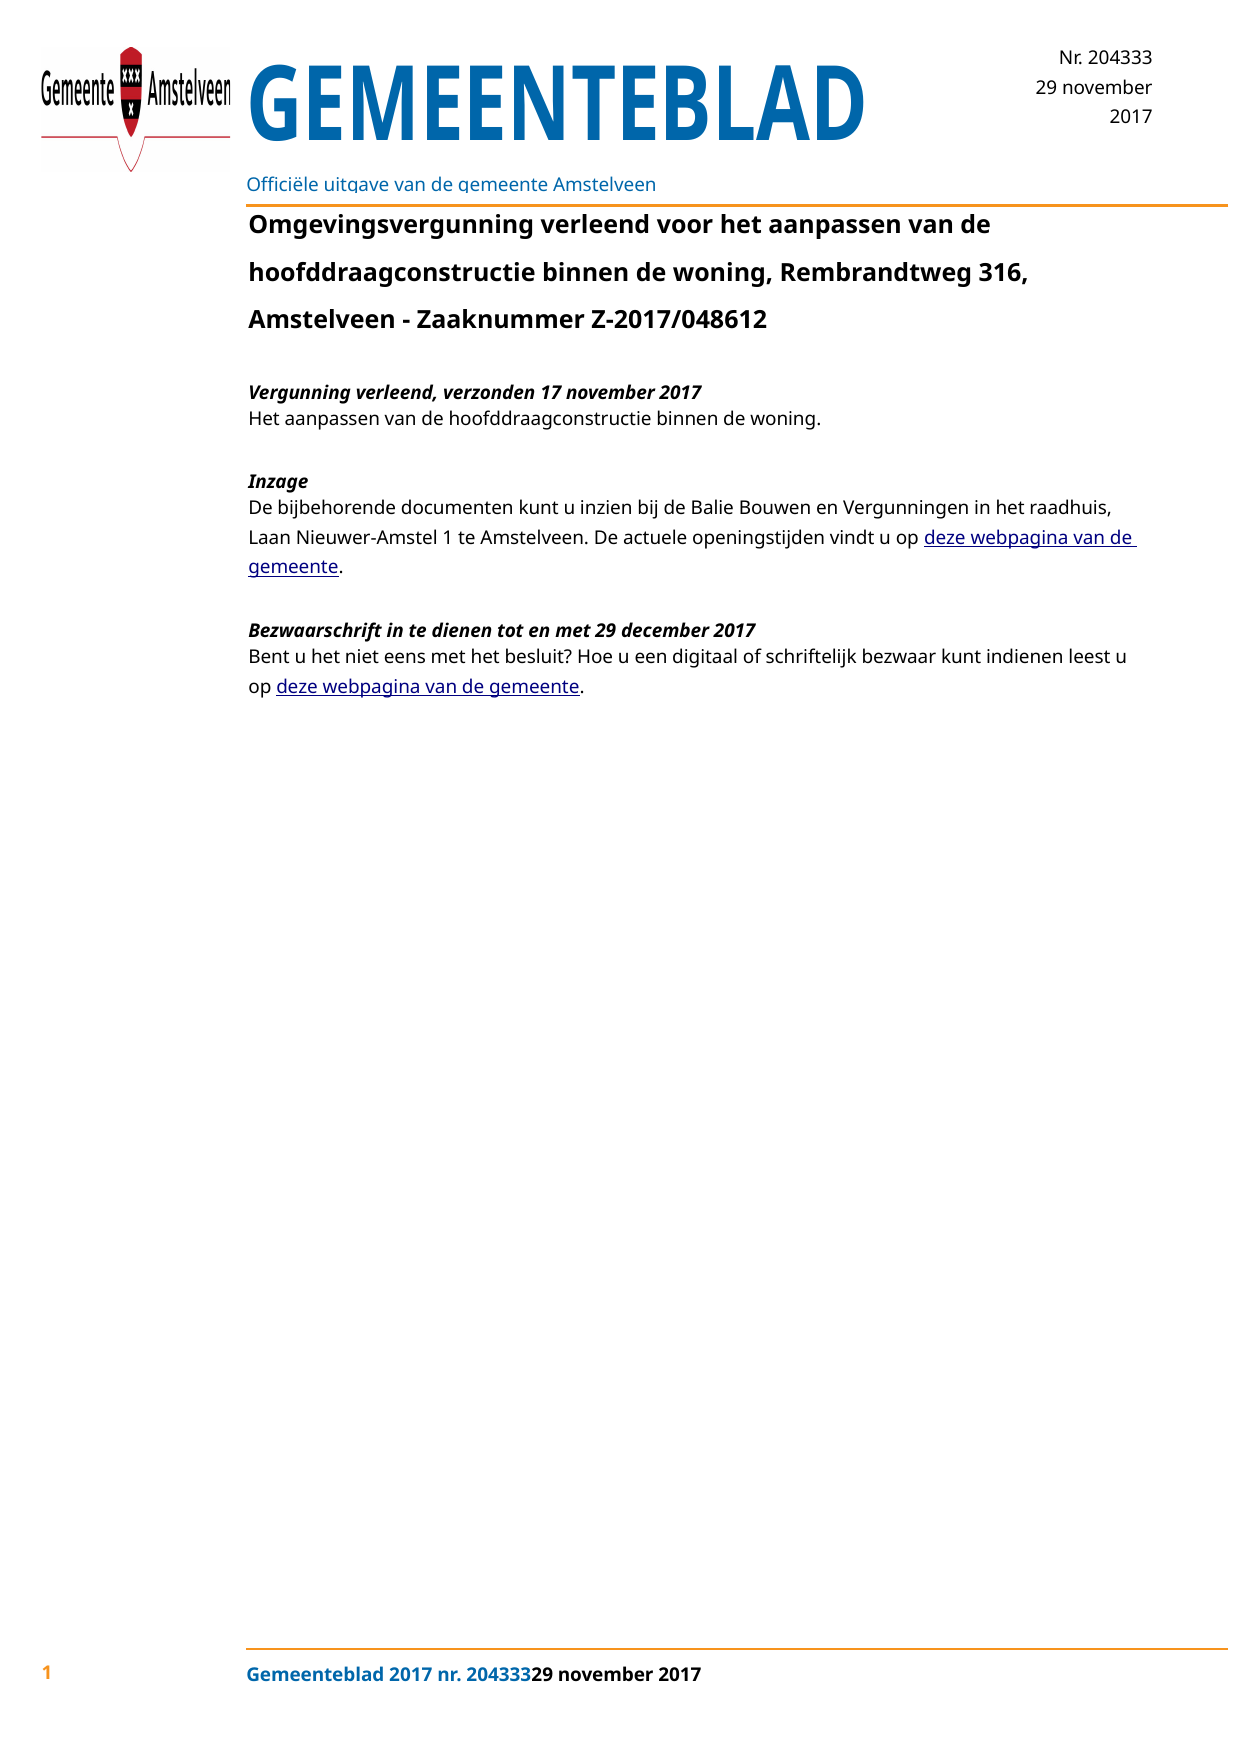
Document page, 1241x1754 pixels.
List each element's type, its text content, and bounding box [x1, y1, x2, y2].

text Inzage [248, 469, 1152, 494]
text Bent u het niet eens met het besluit? Hoe u een digitaal of schriftelijk bezwaar kunt indienen leest u op deze webpagina van de gemeente. [248, 643, 1152, 699]
text De bijbehorende documenten kunt u inzien bij de Balie Bouwen en Vergunningen in het raadhuis, Laan Nieuwer-Amstel 1 te Amstelveen. De actuele openingstijden vindt u op deze webpagina van de gemeente. [248, 494, 1152, 579]
text Vergunning verleend, verzonden 17 november 2017 [248, 379, 1152, 405]
text Bezwaarschrift in te dienen tot en met 29 december 2017 [248, 618, 1152, 643]
text Omgevingsvergunning verleend voor het aanpassen van de hoofddraagconstructie binnen de woning, Rembrandtweg 316, Amstelveen - Zaaknummer Z-2017/048612 [248, 207, 1152, 336]
text Het aanpassen van de hoofddraagconstructie binnen de woning. [248, 405, 1152, 431]
picture [41, 47, 231, 172]
